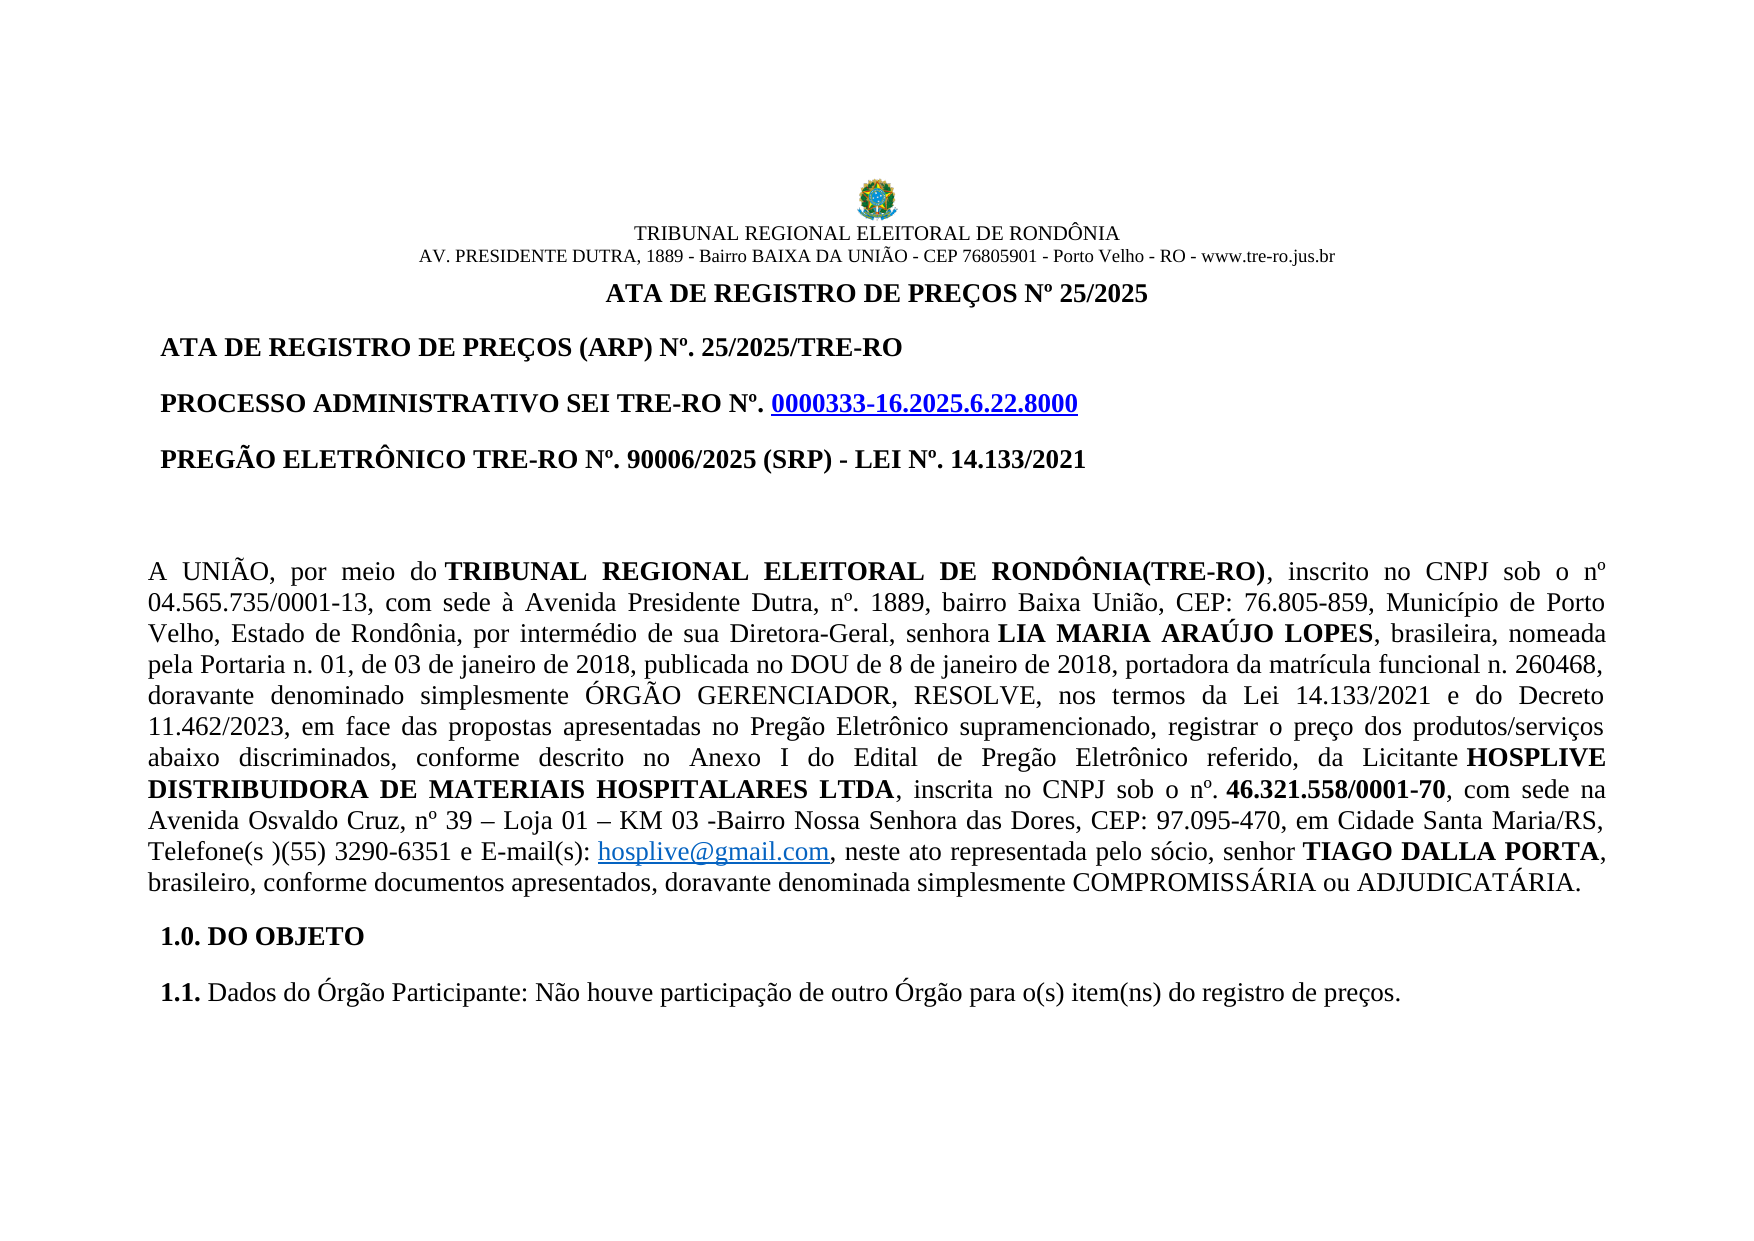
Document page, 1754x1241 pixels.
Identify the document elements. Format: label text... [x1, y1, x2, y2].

text 1.0. DO OBJETO [160, 920, 1594, 951]
text PREGÃO ELETRÔNICO TRE-RO Nº. 90006/2025 (SRP) - LEI Nº. 14.133/2021 [160, 443, 1594, 474]
text Ata de Registro de Preços Nº 25/2025 [148, 277, 1606, 308]
text ATA DE REGISTRO DE PREÇOS (ARP) Nº. 25/2025/TRE-RO [160, 331, 1594, 362]
text 1.1. Dados do Órgão Participante: Não houve participação de outro Órgão para o(s) item(ns) do registro de preços. [160, 976, 1594, 1007]
text PROCESSO ADMINISTRATIVO SEI TRE-RO Nº. 0000333-16.2025.6.22.8000 [160, 387, 1594, 418]
text A UNIÃO, por meio do TRIBUNAL REGIONAL ELEITORAL DE RONDÔNIA(TRE-RO), inscrito no CNPJ sob o nº 04.565.735/0001-13, com sede à Avenida Presidente Dutra, nº. 1889, bairro Baixa União, CEP: 76.805-859, Município de Porto Velho, Estado de Rondônia, por intermédio de sua Diretora-Geral, senhora LIA MARIA ARAÚJO LOPES, brasileira, nomeada pela Portaria n. 01, de 03 de janeiro de 2018, publicada no DOU de 8 de janeiro de 2018, portadora da matrícula funcional n. 260468, doravante denominado simplesmente ÓRGÃO GERENCIADOR, RESOLVE, nos termos da Lei 14.133/2021 e do Decreto 11.462/2023, em face das propostas apresentadas no Pregão Eletrônico supramencionado, registrar o preço dos produtos/serviços abaixo discriminados, conforme descrito no Anexo I do Edital de Pregão Eletrônico referido, da Licitante HOSPLIVE DISTRIBUIDORA DE MATERIAIS HOSPITALARES LTDA, inscrita no CNPJ sob o nº. 46.321.558/0001-70, com sede na Avenida Osvaldo Cruz, nº 39 – Loja 01 – KM 03 -Bairro Nossa Senhora das Dores, CEP: 97.095-470, em Cidade Santa Maria/RS, Telefone(s )(55) 3290-6351 e E-mail(s): hosplive@gmail.com, neste ato representada pelo sócio, senhor TIAGO DALLA PORTA, brasileiro, conforme documentos apresentados, doravante denominada simplesmente COMPROMISSÁRIA ou ADJUDICATÁRIA. [148, 555, 1606, 897]
text TRIBUNAL REGIONAL ELEITORAL DE RONDÔNIA [148, 221, 1606, 245]
text AV. PRESIDENTE DUTRA, 1889 - Bairro BAIXA DA UNIÃO - CEP 76805901 - Porto Velho - RO - www.tre-ro.jus.br [148, 245, 1606, 266]
